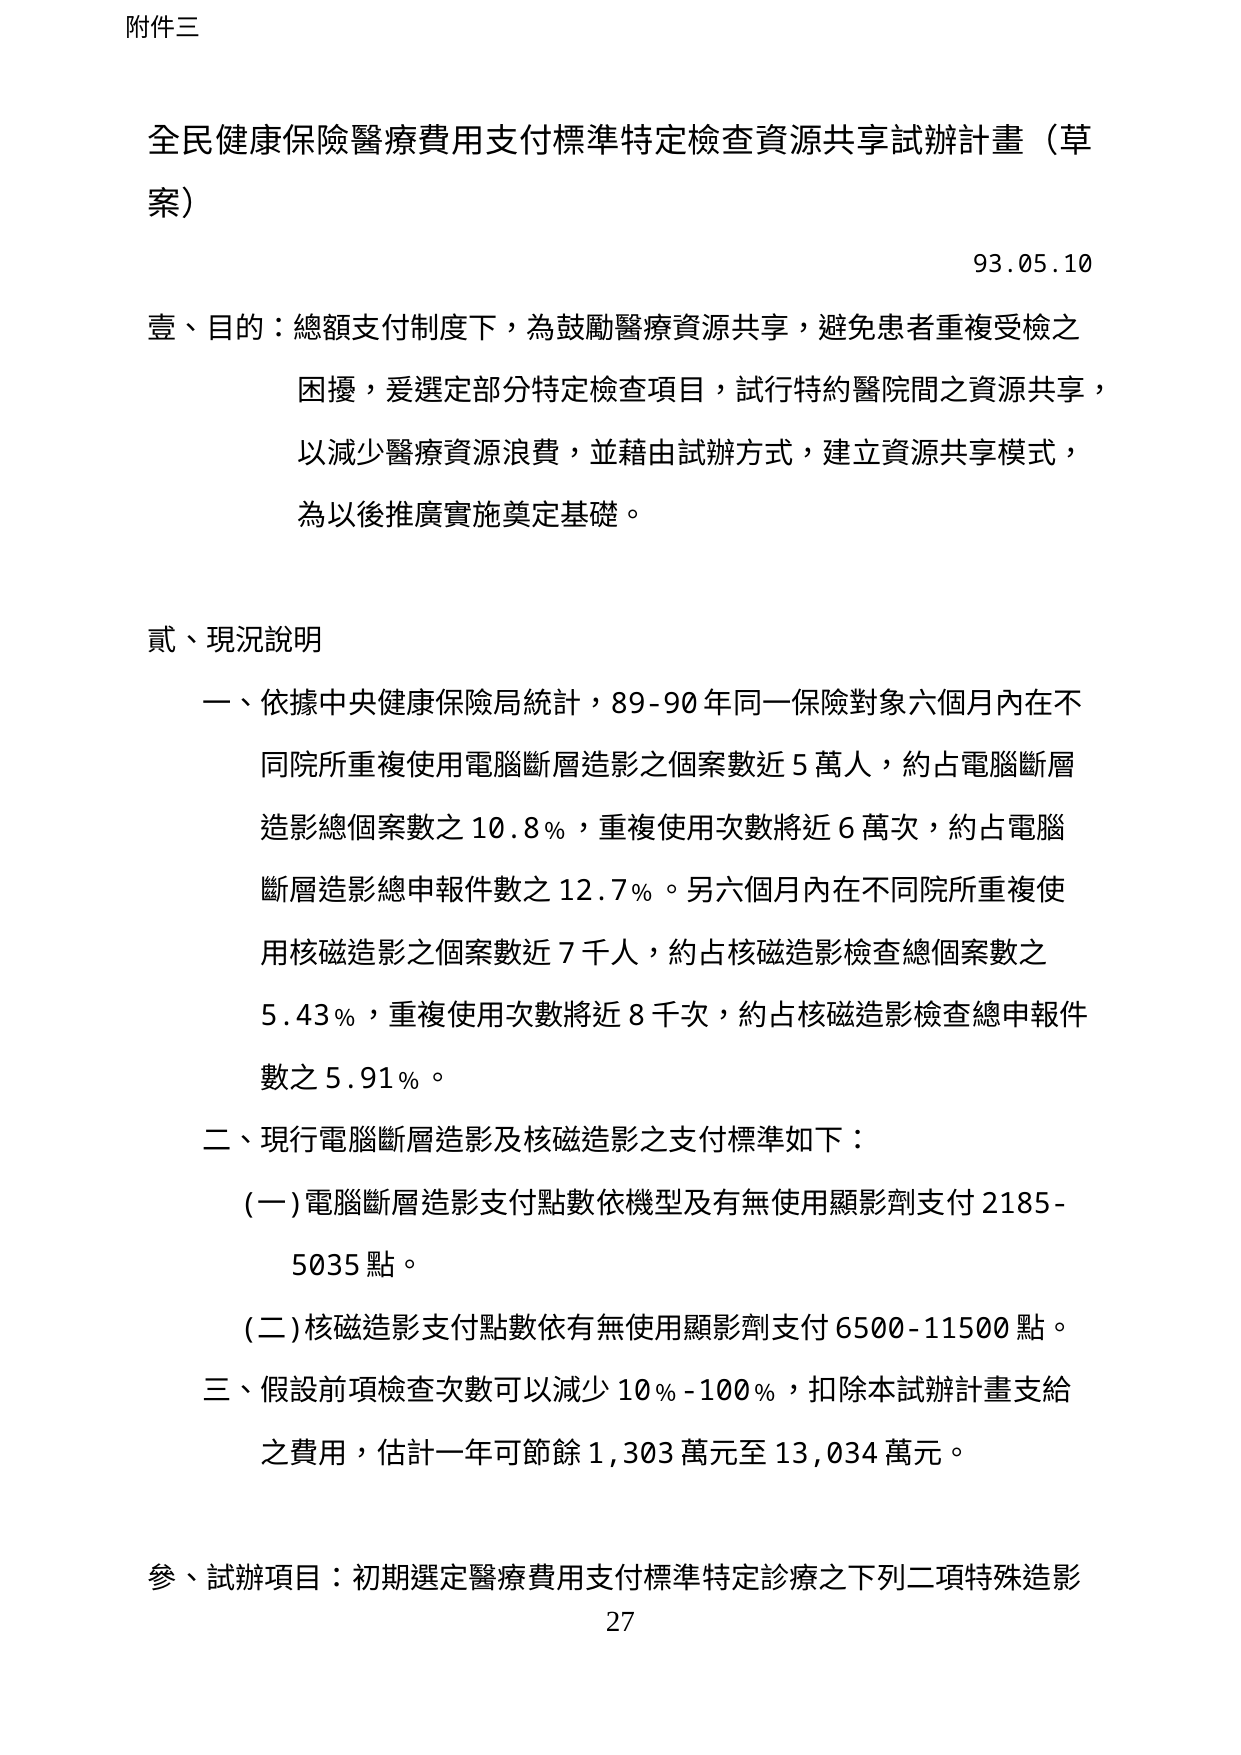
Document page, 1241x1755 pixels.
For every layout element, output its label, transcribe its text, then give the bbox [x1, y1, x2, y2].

text 附件三 [125, 7, 270, 44]
text 二、現行電腦斷層造影及核磁造影之支付標準如下： [202, 1096, 1093, 1159]
text 一、依據中央健康保險局統計，89-90年同一保險對象六個月內在不同院所重複使用電腦斷層造影之個案數近5萬人，約占電腦斷層造影總個案數之10.8﹪，重複使用次數將近6萬次，約占電腦斷層造影總申報件數之12.7﹪。另六個月內在不同院所重複使用核磁造影之個案數近7千人，約占核磁造影檢查總個案數之5.43﹪，重複使用次數將近8千次，約占核磁造影檢查總申報件數之5.91﹪。 [202, 659, 1093, 1096]
text 壹、目的：總額支付制度下，為鼓勵醫療資源共享，避免患者重複受檢之困擾，爰選定部分特定檢查項目，試行特約醫院間之資源共享，以減少醫療資源浪費，並藉由試辦方式，建立資源共享模式，為以後推廣實施奠定基礎。 [147, 284, 1093, 534]
text 93.05.10 [148, 221, 1093, 284]
text 貳、現況說明 [148, 596, 1093, 659]
text (一)電腦斷層造影支付點數依機型及有無使用顯影劑支付2185-5035點。 [240, 1159, 1093, 1284]
text 三、假設前項檢查次數可以減少10﹪-100﹪，扣除本試辦計畫支給之費用，估計一年可節餘1,303萬元至13,034萬元。 [202, 1346, 1093, 1471]
text 參、試辦項目：初期選定醫療費用支付標準特定診療之下列二項特殊造影 [148, 1534, 1093, 1596]
text [110, 0, 285, 75]
text 全民健康保險醫療費用支付標準特定檢查資源共享試辦計畫（草案） [148, 96, 1093, 221]
text (二)核磁造影支付點數依有無使用顯影劑支付6500-11500點。 [240, 1284, 1093, 1346]
